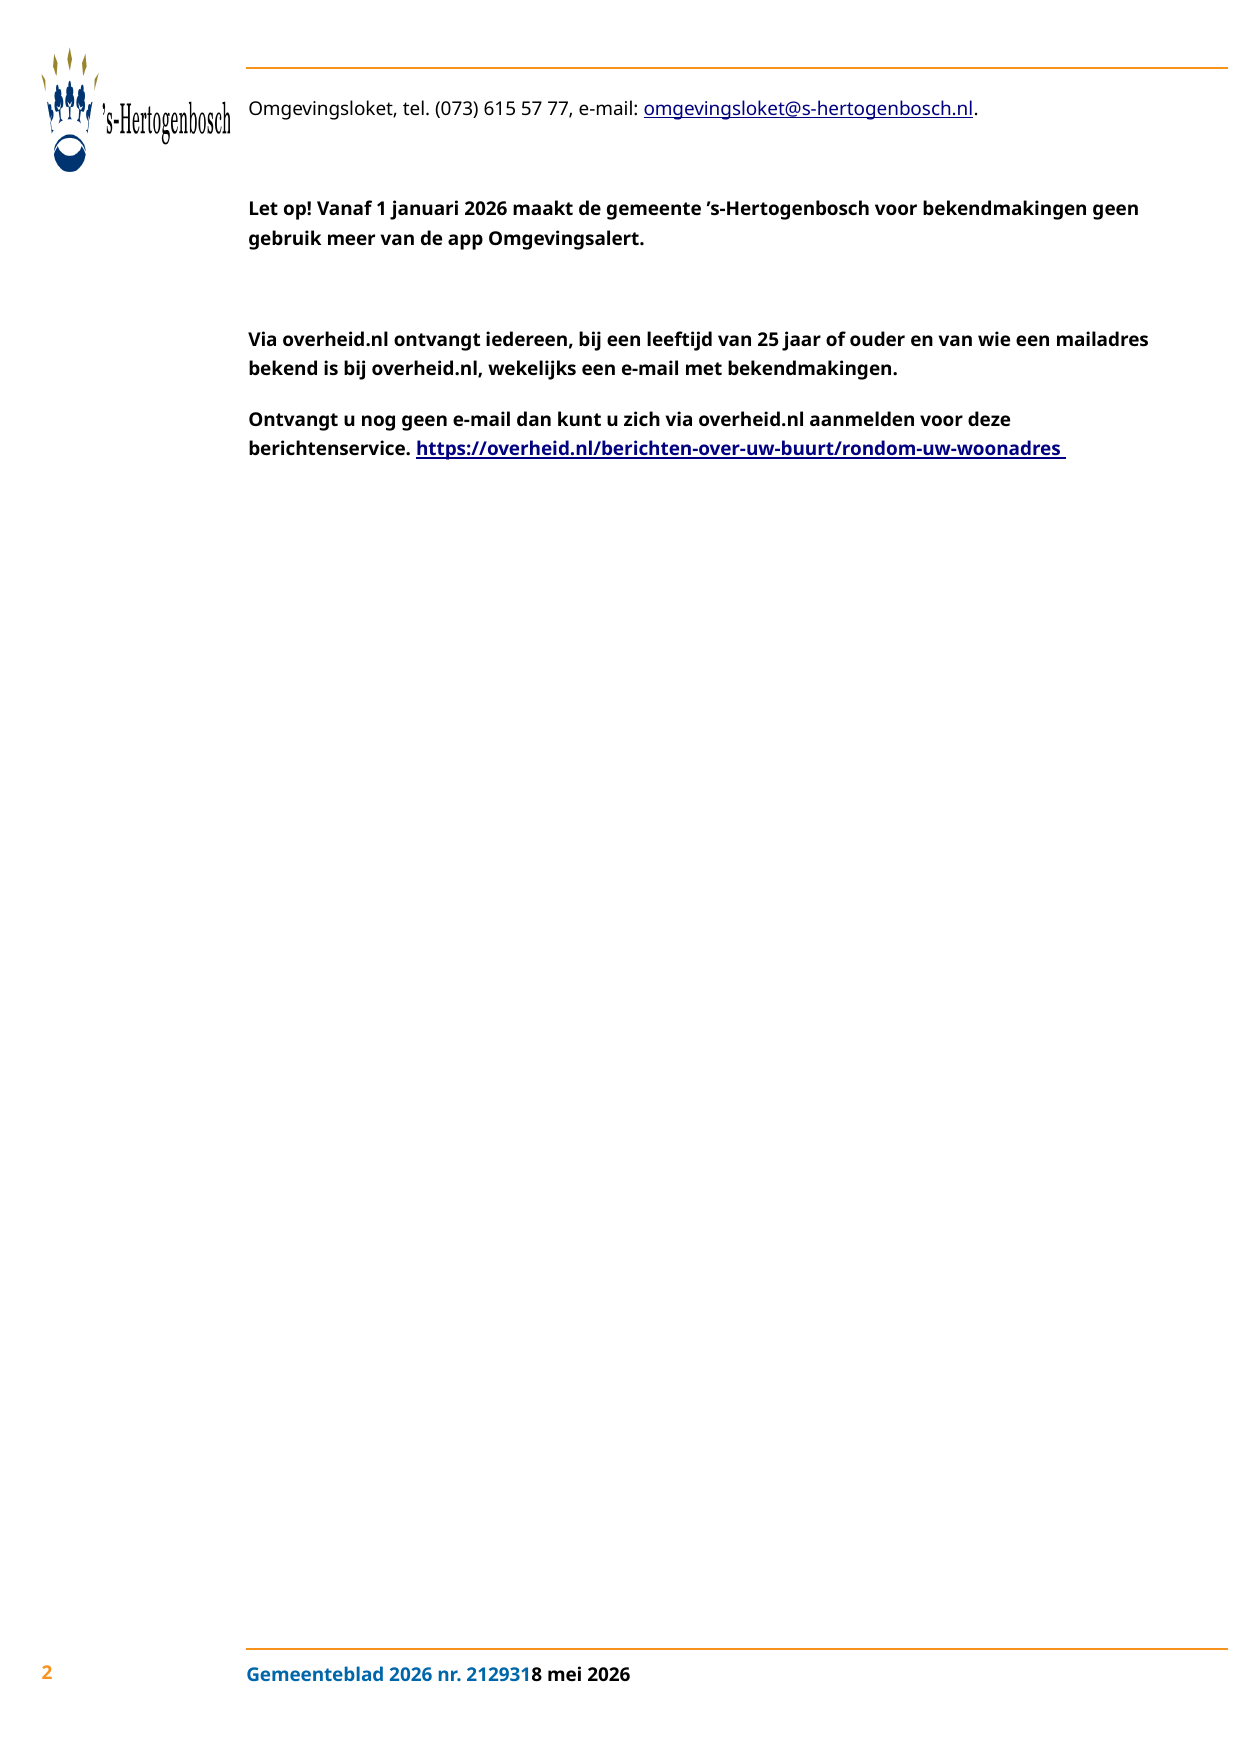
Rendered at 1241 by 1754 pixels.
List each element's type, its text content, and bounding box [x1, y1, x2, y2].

picture [41, 47, 231, 172]
text Via overheid.nl ontvangt iedereen, bij een leeftijd van 25 jaar of ouder en van wie een mailadres bekend is bij overheid.nl, wekelijks een e-mail met bekendmakingen. [248, 326, 1152, 381]
text Ontvangt u nog geen e-mail dan kunt u zich via overheid.nl aanmelden voor deze berichtenservice. https://overheid.nl/berichten-over-uw-buurt/rondom-uw-woonadres [248, 406, 1152, 461]
text Let op! Vanaf 1 januari 2026 maakt de gemeente ’s-Hertogenbosch voor bekendmakingen geen gebruik meer van de app Omgevingsalert. [248, 196, 1152, 251]
text Omgevingsloket, tel. (073) 615 57 77, e-mail: omgevingsloket@s-hertogenbosch.nl. [248, 95, 1152, 121]
